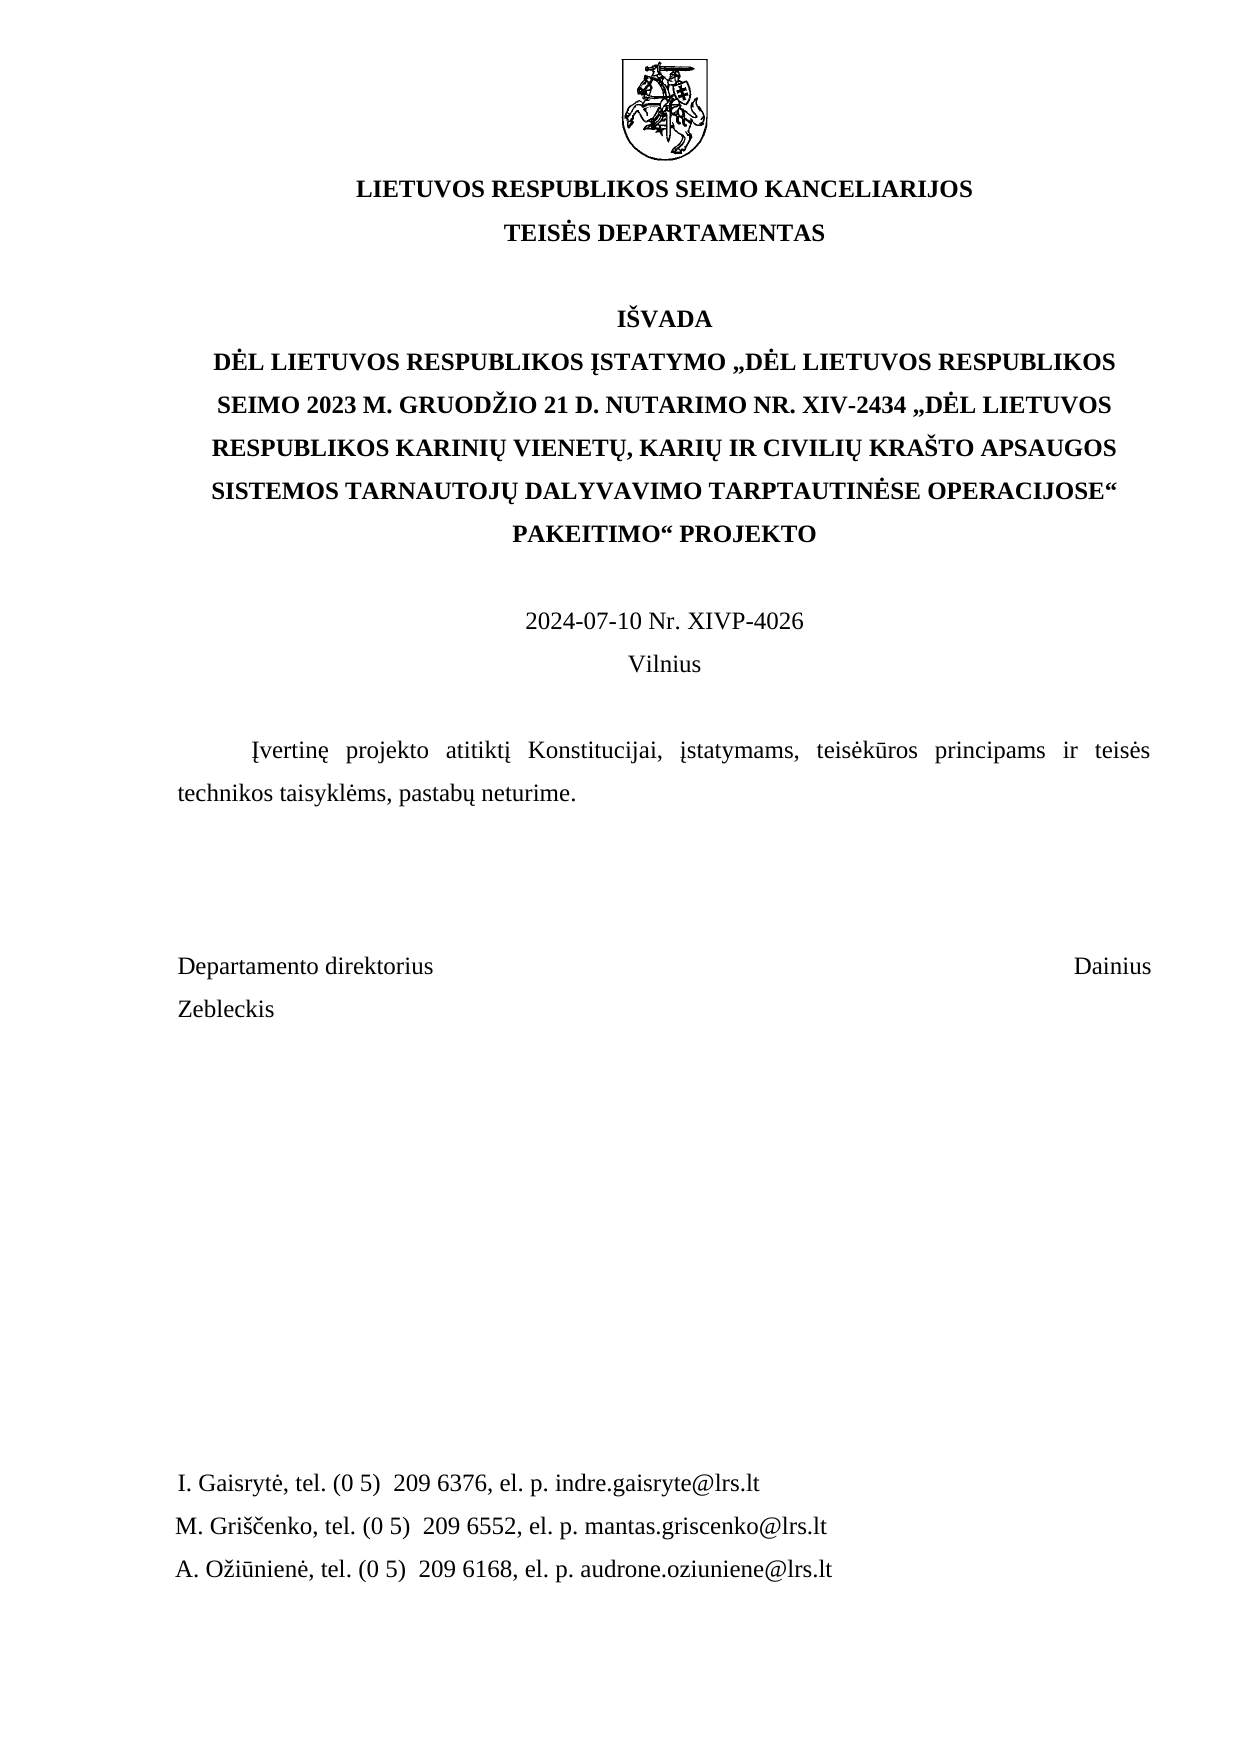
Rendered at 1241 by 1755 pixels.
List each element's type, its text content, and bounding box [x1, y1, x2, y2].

text DĖL LIETUVOS RESPUBLIKOS ĮSTATYMO „DĖL LIETUVOS RESPUBLIKOS SEIMO 2023 M. GRUODŽIO 21 D. NUTARIMO NR. XIV-2434 „DĖL LIETUVOS RESPUBLIKOS KARINIŲ VIENETŲ, KARIŲ IR CIVILIŲ KRAŠTO APSAUGOS SISTEMOS TARNAUTOJŲ DALYVAVIMO TARPTAUTINĖSE OPERACIJOSE“ PAKEITIMO“ PROJEKTO [177, 347, 1152, 548]
text LIETUVOS RESPUBLIKOS SEIMO KANCELIARIJOS [177, 174, 1152, 203]
text Departamento direktorius Dainius Zebleckis [177, 951, 1152, 1023]
text Vilnius [177, 649, 1152, 678]
text 2024-07-10 Nr. XIVP-4026 [177, 606, 1152, 634]
subtitle TEISĖS DEPARTAMENTAS [177, 218, 1152, 246]
text Įvertinę projekto atitiktį Konstitucijai, įstatymams, teisėkūros principams ir teisės technikos taisyklėms, pastabų neturime. [177, 735, 1152, 807]
text IŠVADA [177, 304, 1152, 333]
text M. Griščenko, tel. (0 5) 209 6552, el. p. mantas.griscenko@lrs.lt [162, 1511, 1152, 1540]
text I. Gaisrytė, tel. (0 5) 209 6376, el. p. indre.gaisryte@lrs.lt [177, 1468, 1152, 1497]
text A. Ožiūnienė, tel. (0 5) 209 6168, el. p. audrone.oziuniene@lrs.lt [162, 1554, 1152, 1583]
